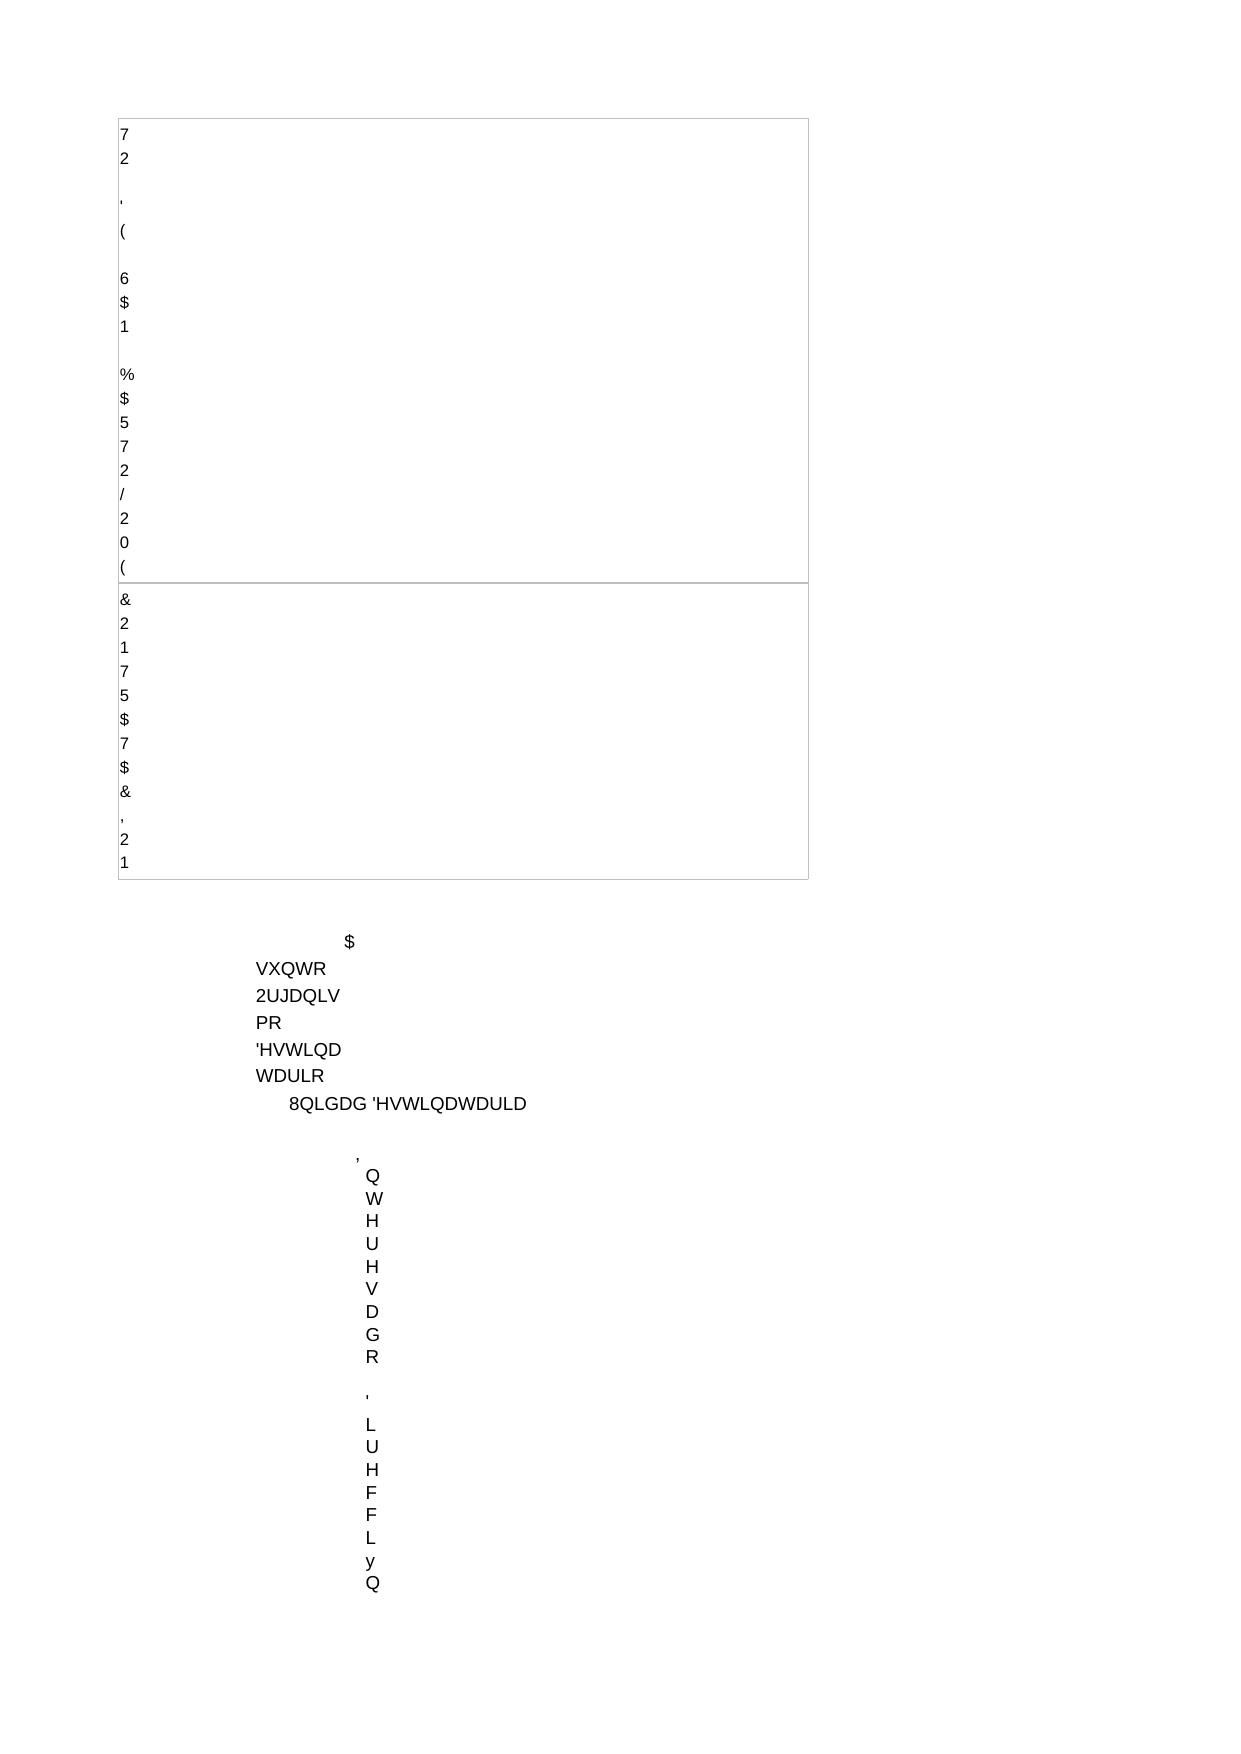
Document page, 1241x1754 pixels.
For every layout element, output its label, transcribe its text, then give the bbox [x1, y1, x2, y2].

table_cell 72 '( 6$1 %$572/20( [119, 119, 808, 582]
table_cell &2175$7$&,21 [119, 584, 808, 879]
text 8QLGDG 'HVWLQDWDULD [289, 1092, 1122, 1114]
text $VXQWR 2UJDQLVPR 'HVWLQDWDULR [256, 931, 344, 1087]
